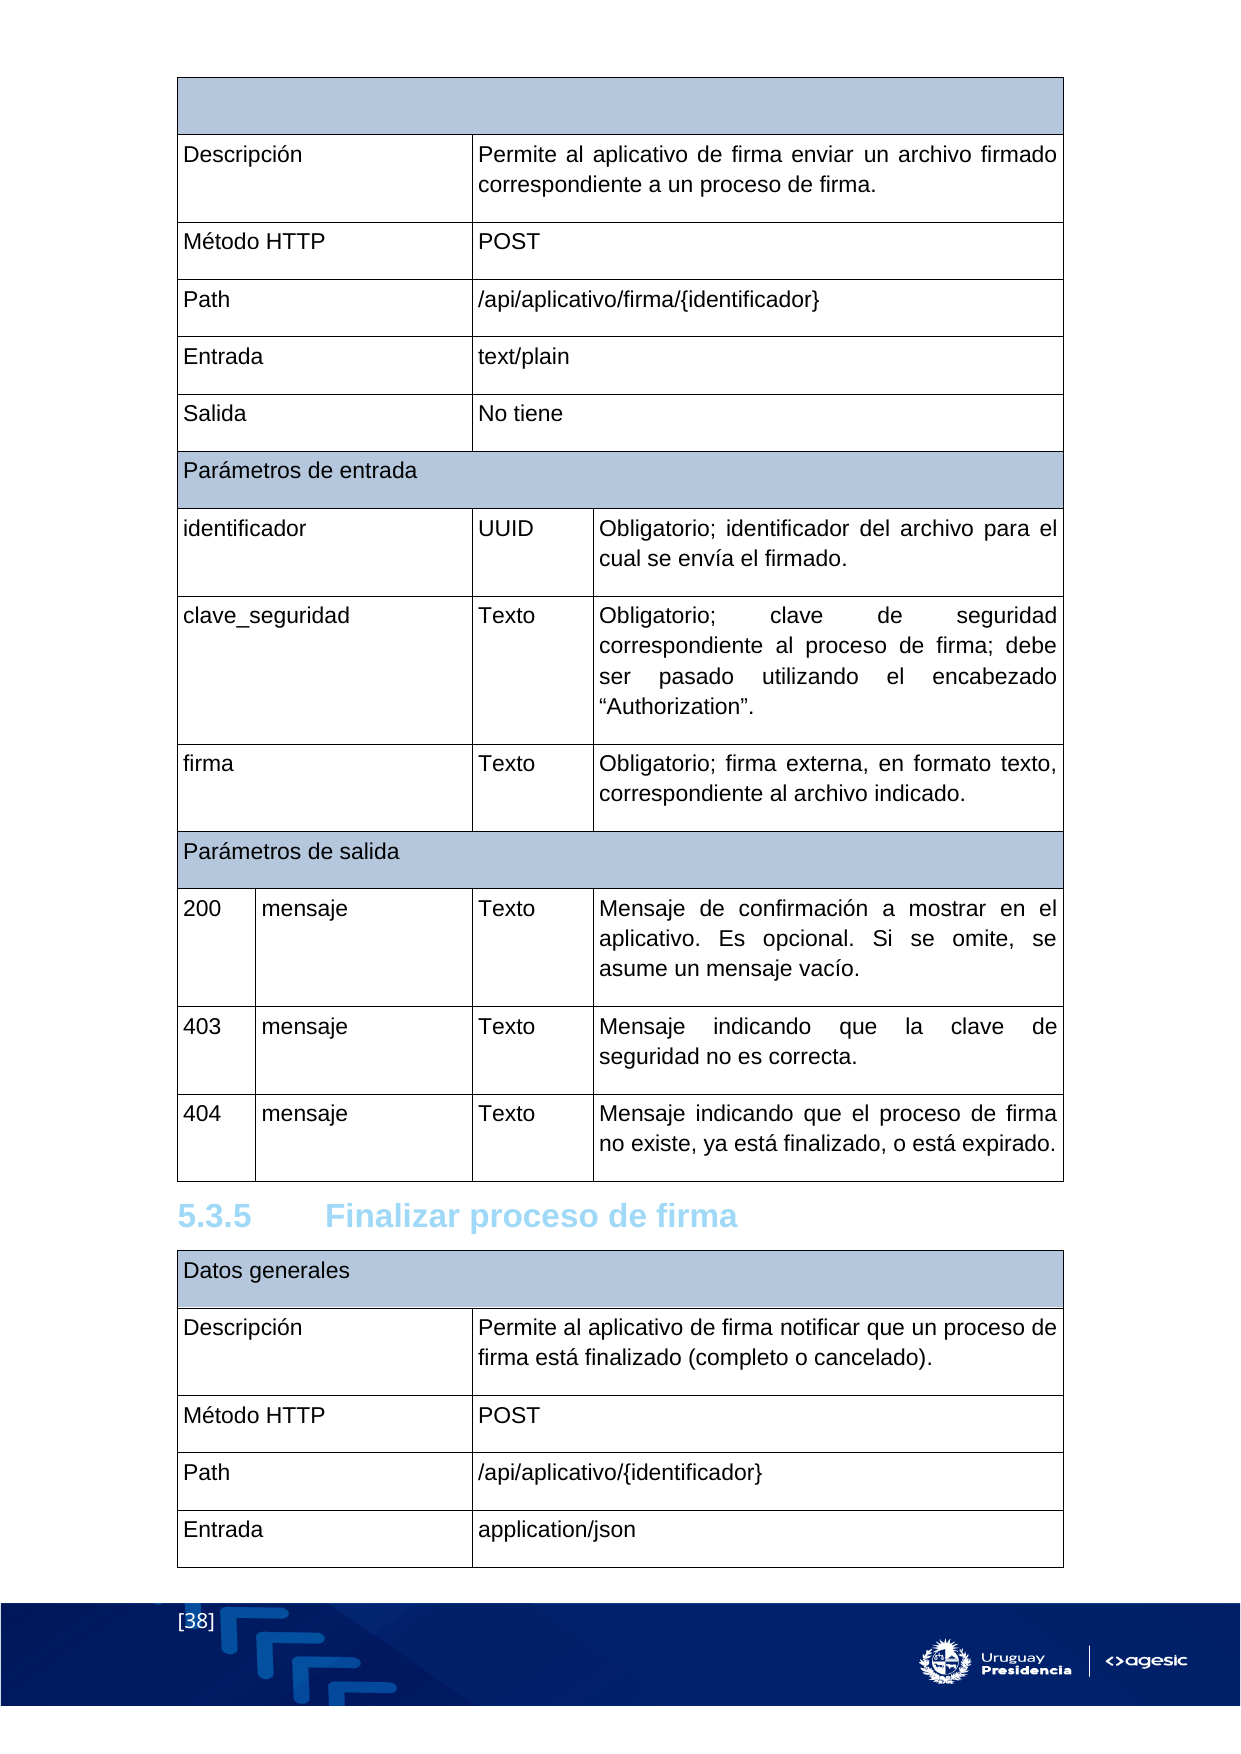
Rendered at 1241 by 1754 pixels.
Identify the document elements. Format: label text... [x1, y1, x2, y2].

table_cell Entrada [178, 337, 472, 393]
table_cell 403 [178, 1007, 255, 1093]
table_cell UUID [473, 509, 593, 596]
table_cell Obligatorio; firma externa, en formato texto, correspondiente al archivo indicado. [594, 745, 1063, 831]
table_cell application/json [473, 1511, 1063, 1567]
table_cell mensaje [256, 1095, 472, 1181]
table_cell 200 [178, 889, 255, 1006]
table_cell Texto [473, 597, 593, 743]
table_cell Parámetros de entrada [178, 452, 1063, 508]
table_cell Mensaje de confirmación a mostrar en el aplicativo. Es opcional. Si se omite, se asume un mensaje vacío. [594, 889, 1063, 1006]
table_cell mensaje [256, 1007, 472, 1093]
table_cell firma [178, 745, 472, 831]
table_cell Path [178, 280, 472, 336]
table_cell Obligatorio; clave de seguridad correspondiente al proceso de firma; debe ser pasado utilizando el encabezado “Authorization”. [594, 597, 1063, 743]
table_cell mensaje [256, 889, 472, 1006]
table_cell Path [178, 1453, 472, 1509]
table_cell No tiene [473, 395, 1063, 451]
table_cell Texto [473, 889, 593, 1006]
table_cell Entrada [178, 1511, 472, 1567]
subtitle Finalizar proceso de firma [177, 1197, 1063, 1235]
table_cell identificador [178, 509, 472, 596]
table_header Datos generales [178, 1251, 1063, 1307]
table_cell text/plain [473, 337, 1063, 393]
table_cell Parámetros de salida [178, 832, 1063, 888]
table_cell Descripción [178, 1309, 472, 1395]
table_cell Método HTTP [178, 223, 472, 279]
table_cell Mensaje indicando que el proceso de firma no existe, ya está finalizado, o está expirado. [594, 1095, 1063, 1181]
table_cell Texto [473, 745, 593, 831]
table_cell Permite al aplicativo de firma notificar que un proceso de firma está finalizado (completo o cancelado). [473, 1309, 1063, 1395]
table_cell POST [473, 223, 1063, 279]
table_cell Descripción [178, 135, 472, 222]
table_cell /api/aplicativo/{identificador} [473, 1453, 1063, 1509]
table_cell Salida [178, 395, 472, 451]
table_cell /api/aplicativo/firma/{identificador} [473, 280, 1063, 336]
table_cell Texto [473, 1095, 593, 1181]
table_header [178, 78, 1063, 134]
picture [0, 1603, 1241, 1706]
table_cell Permite al aplicativo de firma enviar un archivo firmado correspondiente a un proceso de firma. [473, 135, 1063, 222]
table_cell Obligatorio; identificador del archivo para el cual se envía el firmado. [594, 509, 1063, 596]
table_cell Texto [473, 1007, 593, 1093]
table_cell 404 [178, 1095, 255, 1181]
table_cell clave_seguridad [178, 597, 472, 743]
table_cell Método HTTP [178, 1396, 472, 1452]
table_cell POST [473, 1396, 1063, 1452]
table_cell Mensaje indicando que la clave de seguridad no es correcta. [594, 1007, 1063, 1093]
